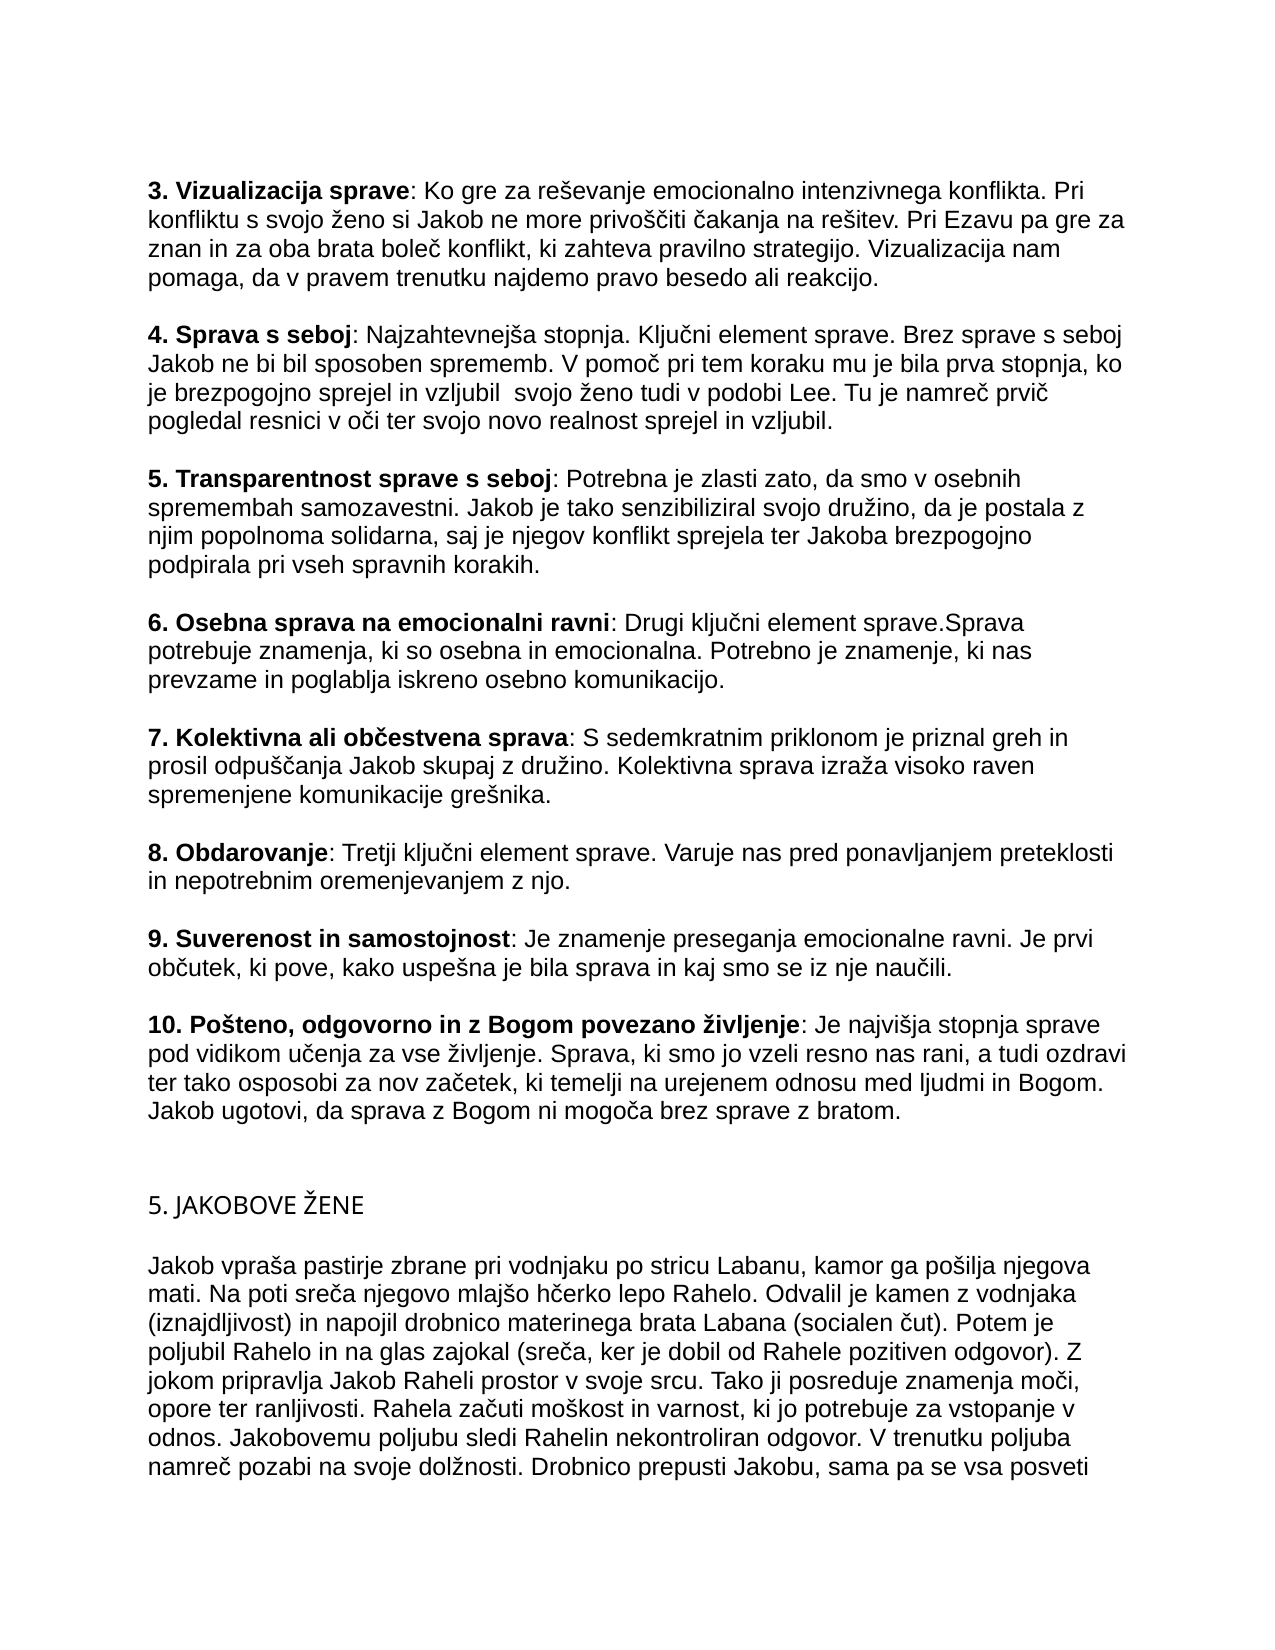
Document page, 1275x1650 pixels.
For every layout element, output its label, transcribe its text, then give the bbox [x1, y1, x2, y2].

text 3. Vizualizacija sprave: Ko gre za reševanje emocionalno intenzivnega konflikta. Pri konfliktu s svojo ženo si Jakob ne more privoščiti čakanja na rešitev. Pri Ezavu pa gre za znan in za oba brata boleč konflikt, ki zahteva pravilno strategijo. Vizualizacija nam pomaga, da v pravem trenutku najdemo pravo besedo ali reakcijo. [148, 176, 1127, 291]
text 10. Pošteno, odgovorno in z Bogom povezano življenje: Je najvišja stopnja sprave pod vidikom učenja za vse življenje. Sprava, ki smo jo vzeli resno nas rani, a tudi ozdravi ter tako osposobi za nov začetek, ki temelji na urejenem odnosu med ljudmi in Bogom. [148, 1010, 1127, 1096]
text Jakob vpraša pastirje zbrane pri vodnjaku po stricu Labanu, kamor ga pošilja njegova mati. Na poti sreča njegovo mlajšo hčerko lepo Rahelo. Odvalil je kamen z vodnjaka (iznajdljivost) in napojil drobnico materinega brata Labana (socialen čut). Potem je poljubil Rahelo in na glas zajokal (sreča, ker je dobil od Rahele pozitiven odgovor). Z jokom pripravlja Jakob Raheli prostor v svoje srcu. Tako ji posreduje znamenja moči, opore ter ranljivosti. Rahela začuti moškost in varnost, ki jo potrebuje za vstopanje v odnos. Jakobovemu poljubu sledi Rahelin nekontroliran odgovor. V trenutku poljuba namreč pozabi na svoje dolžnosti. Drobnico prepusti Jakobu, sama pa se vsa posveti [148, 1251, 1127, 1481]
text 6. Osebna sprava na emocionalni ravni: Drugi ključni element sprave.Sprava potrebuje znamenja, ki so osebna in emocionalna. Potrebno je znamenje, ki nas prevzame in poglablja iskreno osebno komunikacijo. [148, 608, 1127, 694]
text 5. JAKOBOVE ŽENE [148, 1188, 1127, 1222]
text 8. Obdarovanje: Tretji ključni element sprave. Varuje nas pred ponavljanjem preteklosti in nepotrebnim oremenjevanjem z njo. [148, 838, 1127, 895]
text 7. Kolektivna ali občestvena sprava: S sedemkratnim priklonom je priznal greh in prosil odpuščanja Jakob skupaj z družino. Kolektivna sprava izraža visoko raven spremenjene komunikacije grešnika. [148, 723, 1127, 809]
text 5. Transparentnost sprave s seboj: Potrebna je zlasti zato, da smo v osebnih spremembah samozavestni. Jakob je tako senzibiliziral svojo družino, da je postala z njim popolnoma solidarna, saj je njegov konflikt sprejela ter Jakoba brezpogojno podpirala pri vseh spravnih korakih. [148, 464, 1127, 579]
text Jakob ugotovi, da sprava z Bogom ni mogoča brez sprave z bratom. [148, 1096, 1127, 1125]
text 9. Suverenost in samostojnost: Je znamenje preseganja emocionalne ravni. Je prvi občutek, ki pove, kako uspešna je bila sprava in kaj smo se iz nje naučili. [148, 924, 1127, 981]
text 4. Sprava s seboj: Najzahtevnejša stopnja. Ključni element sprave. Brez sprave s seboj Jakob ne bi bil sposoben sprememb. V pomoč pri tem koraku mu je bila prva stopnja, ko je brezpogojno sprejel in vzljubil svojo ženo tudi v podobi Lee. Tu je namreč prvič pogledal resnici v oči ter svojo novo realnost sprejel in vzljubil. [148, 320, 1127, 435]
